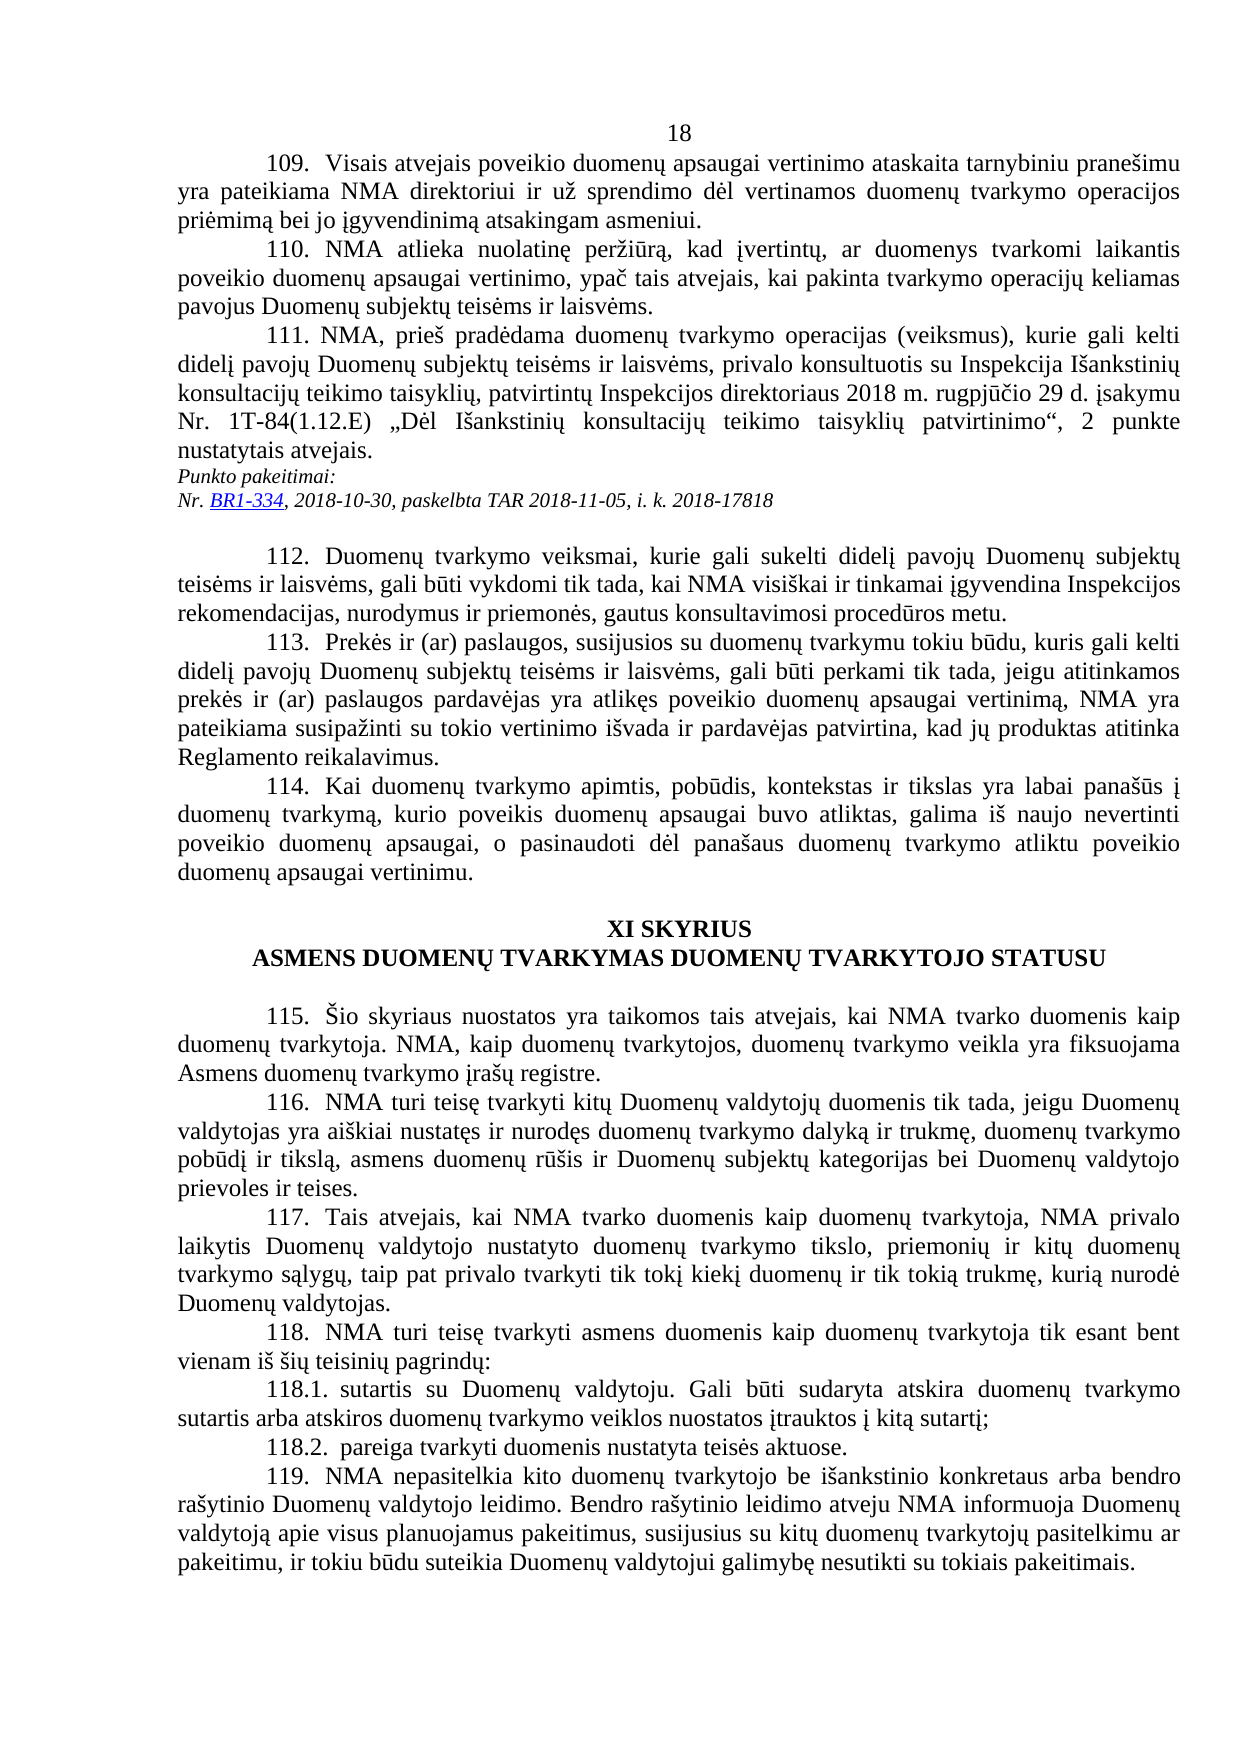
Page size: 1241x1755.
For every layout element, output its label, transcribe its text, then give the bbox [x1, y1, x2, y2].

text 114. Kai duomenų tvarkymo apimtis, pobūdis, kontekstas ir tikslas yra labai panašūs į duomenų tvarkymą, kurio poveikis duomenų apsaugai buvo atliktas, galima iš naujo nevertinti poveikio duomenų apsaugai, o pasinaudoti dėl panašaus duomenų tvarkymo atliktu poveikio duomenų apsaugai vertinimu. [177, 771, 1181, 886]
text 109. Visais atvejais poveikio duomenų apsaugai vertinimo ataskaita tarnybiniu pranešimu yra pateikiama NMA direktoriui ir už sprendimo dėl vertinamos duomenų tvarkymo operacijos priėmimą bei jo įgyvendinimą atsakingam asmeniui. [177, 148, 1181, 234]
text ASMENS DUOMENŲ TVARKYMAS DUOMENŲ TVARKYTOJO STATUSU [177, 943, 1181, 972]
text XI SKYRIUS [177, 914, 1181, 943]
text 118.1. sutartis su Duomenų valdytoju. Gali būti sudaryta atskira duomenų tvarkymo sutartis arba atskiros duomenų tvarkymo veiklos nuostatos įtrauktos į kitą sutartį; [177, 1374, 1181, 1432]
text 116. NMA turi teisę tvarkyti kitų Duomenų valdytojų duomenis tik tada, jeigu Duomenų valdytojas yra aiškiai nustatęs ir nurodęs duomenų tvarkymo dalyką ir trukmę, duomenų tvarkymo pobūdį ir tikslą, asmens duomenų rūšis ir Duomenų subjektų kategorijas bei Duomenų valdytojo prievoles ir teises. [177, 1087, 1181, 1202]
text Punkto pakeitimai: [177, 464, 1181, 488]
text 111. NMA, prieš pradėdama duomenų tvarkymo operacijas (veiksmus), kurie gali kelti didelį pavojų Duomenų subjektų teisėms ir laisvėms, privalo konsultuotis su Inspekcija Išankstinių konsultacijų teikimo taisyklių, patvirtintų Inspekcijos direktoriaus 2018 m. rugpjūčio 29 d. įsakymu Nr. 1T-84(1.12.E) „Dėl Išankstinių konsultacijų teikimo taisyklių patvirtinimo“, 2 punkte nustatytais atvejais. [177, 320, 1181, 464]
text 118.2. pareiga tvarkyti duomenis nustatyta teisės aktuose. [177, 1432, 1181, 1461]
text 112. Duomenų tvarkymo veiksmai, kurie gali sukelti didelį pavojų Duomenų subjektų teisėms ir laisvėms, gali būti vykdomi tik tada, kai NMA visiškai ir tinkamai įgyvendina Inspekcijos rekomendacijas, nurodymus ir priemonės, gautus konsultavimosi procedūros metu. [177, 541, 1181, 627]
text 113. Prekės ir (ar) paslaugos, susijusios su duomenų tvarkymu tokiu būdu, kuris gali kelti didelį pavojų Duomenų subjektų teisėms ir laisvėms, gali būti perkami tik tada, jeigu atitinkamos prekės ir (ar) paslaugos pardavėjas yra atlikęs poveikio duomenų apsaugai vertinimą, NMA yra pateikiama susipažinti su tokio vertinimo išvada ir pardavėjas patvirtina, kad jų produktas atitinka Reglamento reikalavimus. [177, 627, 1181, 771]
text 119. NMA nepasitelkia kito duomenų tvarkytojo be išankstinio konkretaus arba bendro rašytinio Duomenų valdytojo leidimo. Bendro rašytinio leidimo atveju NMA informuoja Duomenų valdytoją apie visus planuojamus pakeitimus, susijusius su kitų duomenų tvarkytojų pasitelkimu ar pakeitimu, ir tokiu būdu suteikia Duomenų valdytojui galimybę nesutikti su tokiais pakeitimais. [177, 1461, 1181, 1576]
text 117. Tais atvejais, kai NMA tvarko duomenis kaip duomenų tvarkytoja, NMA privalo laikytis Duomenų valdytojo nustatyto duomenų tvarkymo tikslo, priemonių ir kitų duomenų tvarkymo sąlygų, taip pat privalo tvarkyti tik tokį kiekį duomenų ir tik tokią trukmę, kurią nurodė Duomenų valdytojas. [177, 1202, 1181, 1317]
text 110. NMA atlieka nuolatinę peržiūrą, kad įvertintų, ar duomenys tvarkomi laikantis poveikio duomenų apsaugai vertinimo, ypač tais atvejais, kai pakinta tvarkymo operacijų keliamas pavojus Duomenų subjektų teisėms ir laisvėms. [177, 234, 1181, 320]
text 115. Šio skyriaus nuostatos yra taikomos tais atvejais, kai NMA tvarko duomenis kaip duomenų tvarkytoja. NMA, kaip duomenų tvarkytojos, duomenų tvarkymo veikla yra fiksuojama Asmens duomenų tvarkymo įrašų registre. [177, 1001, 1181, 1087]
text Nr. BR1-334, 2018-10-30, paskelbta TAR 2018-11-05, i. k. 2018-17818 [177, 488, 1181, 512]
text 118. NMA turi teisę tvarkyti asmens duomenis kaip duomenų tvarkytoja tik esant bent vienam iš šių teisinių pagrindų: [177, 1317, 1181, 1374]
